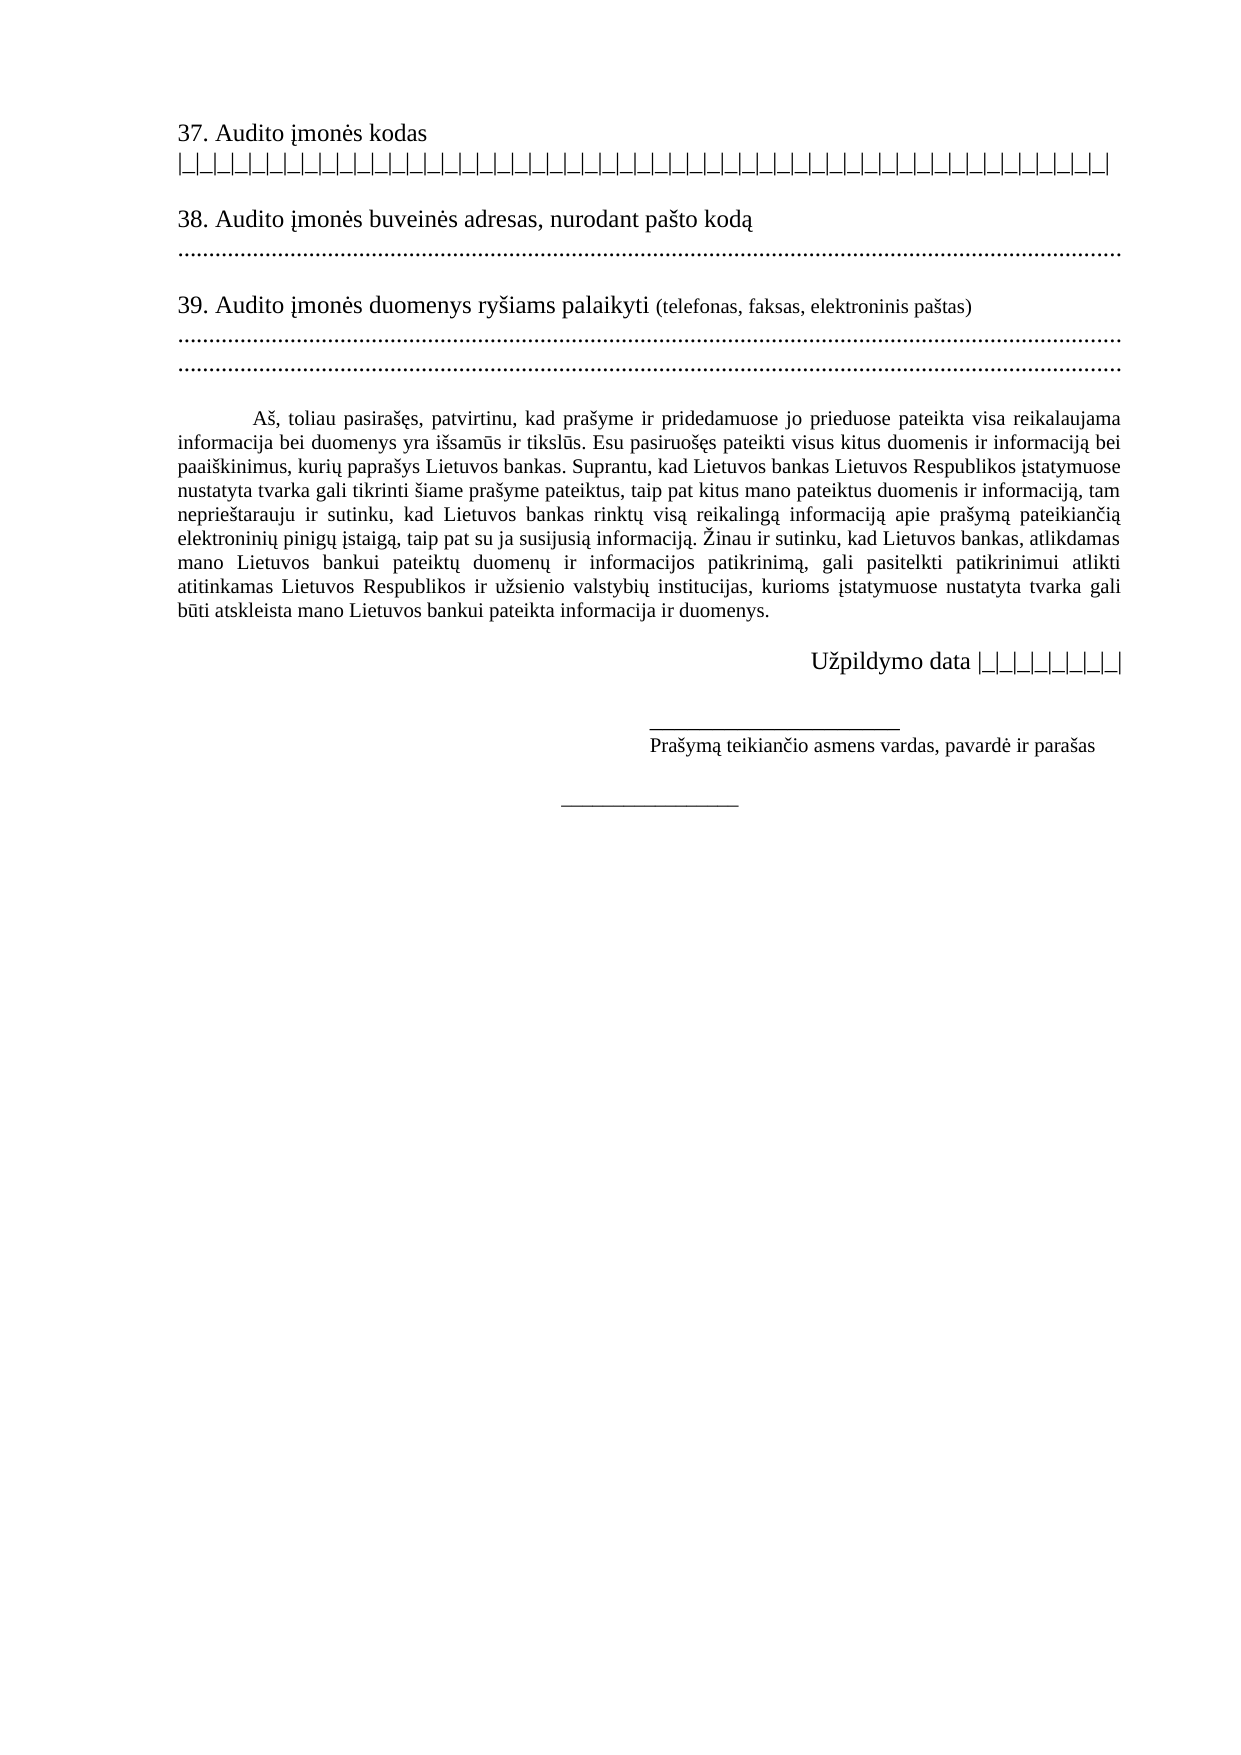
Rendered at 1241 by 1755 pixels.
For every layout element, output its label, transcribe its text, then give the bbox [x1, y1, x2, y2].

text 38. Audito įmonės buveinės adresas, nurodant pašto kodą [177, 204, 1122, 233]
text Užpildymo data |_|_|_|_|_|_|_|_| [649, 646, 1122, 675]
text ... [177, 348, 1122, 377]
text 37. Audito įmonės kodas [177, 118, 1122, 147]
text _________________ [177, 785, 1122, 809]
text ____________________ [649, 704, 1122, 732]
text 39. Audito įmonės duomenys ryšiams palaikyti (telefonas, faksas, elektroninis paštas) [177, 291, 1122, 319]
text Prašymą teikiančio asmens vardas, pavardė ir parašas [649, 732, 1122, 757]
text ... [177, 319, 1122, 348]
text ... [177, 233, 1122, 262]
text Aš, toliau pasirašęs, patvirtinu, kad prašyme ir pridedamuose jo prieduose pateikta visa reikalaujama informacija bei duomenys yra išsamūs ir tikslūs. Esu pasiruošęs pateikti visus kitus duomenis ir informaciją bei paaiškinimus, kurių paprašys Lietuvos bankas. Suprantu, kad Lietuvos bankas Lietuvos Respublikos įstatymuose nustatyta tvarka gali tikrinti šiame prašyme pateiktus, taip pat kitus mano pateiktus duomenis ir informaciją, tam neprieštarauju ir sutinku, kad Lietuvos bankas rinktų visą reikalingą informaciją apie prašymą pateikiančią elektroninių pinigų įstaigą, taip pat su ja susijusią informaciją. Žinau ir sutinku, kad Lietuvos bankas, atlikdamas mano Lietuvos bankui pateiktų duomenų ir informacijos patikrinimą, gali pasitelkti patikrinimui atlikti atitinkamas Lietuvos Respublikos ir užsienio valstybių institucijas, kurioms įstatymuose nustatyta tvarka gali būti atskleista mano Lietuvos bankui pateikta informacija ir duomenys. [177, 406, 1122, 622]
text |_|_|_|_|_|_|_|_|_|_|_|_|_|_|_|_|_|_|_|_|_|_|_|_|_|_|_|_|_|_|_|_|_|_|_|_|_|_|_|_|_|_|_|_|_|_|_|_|_|_|_|_|_| [177, 147, 1122, 176]
